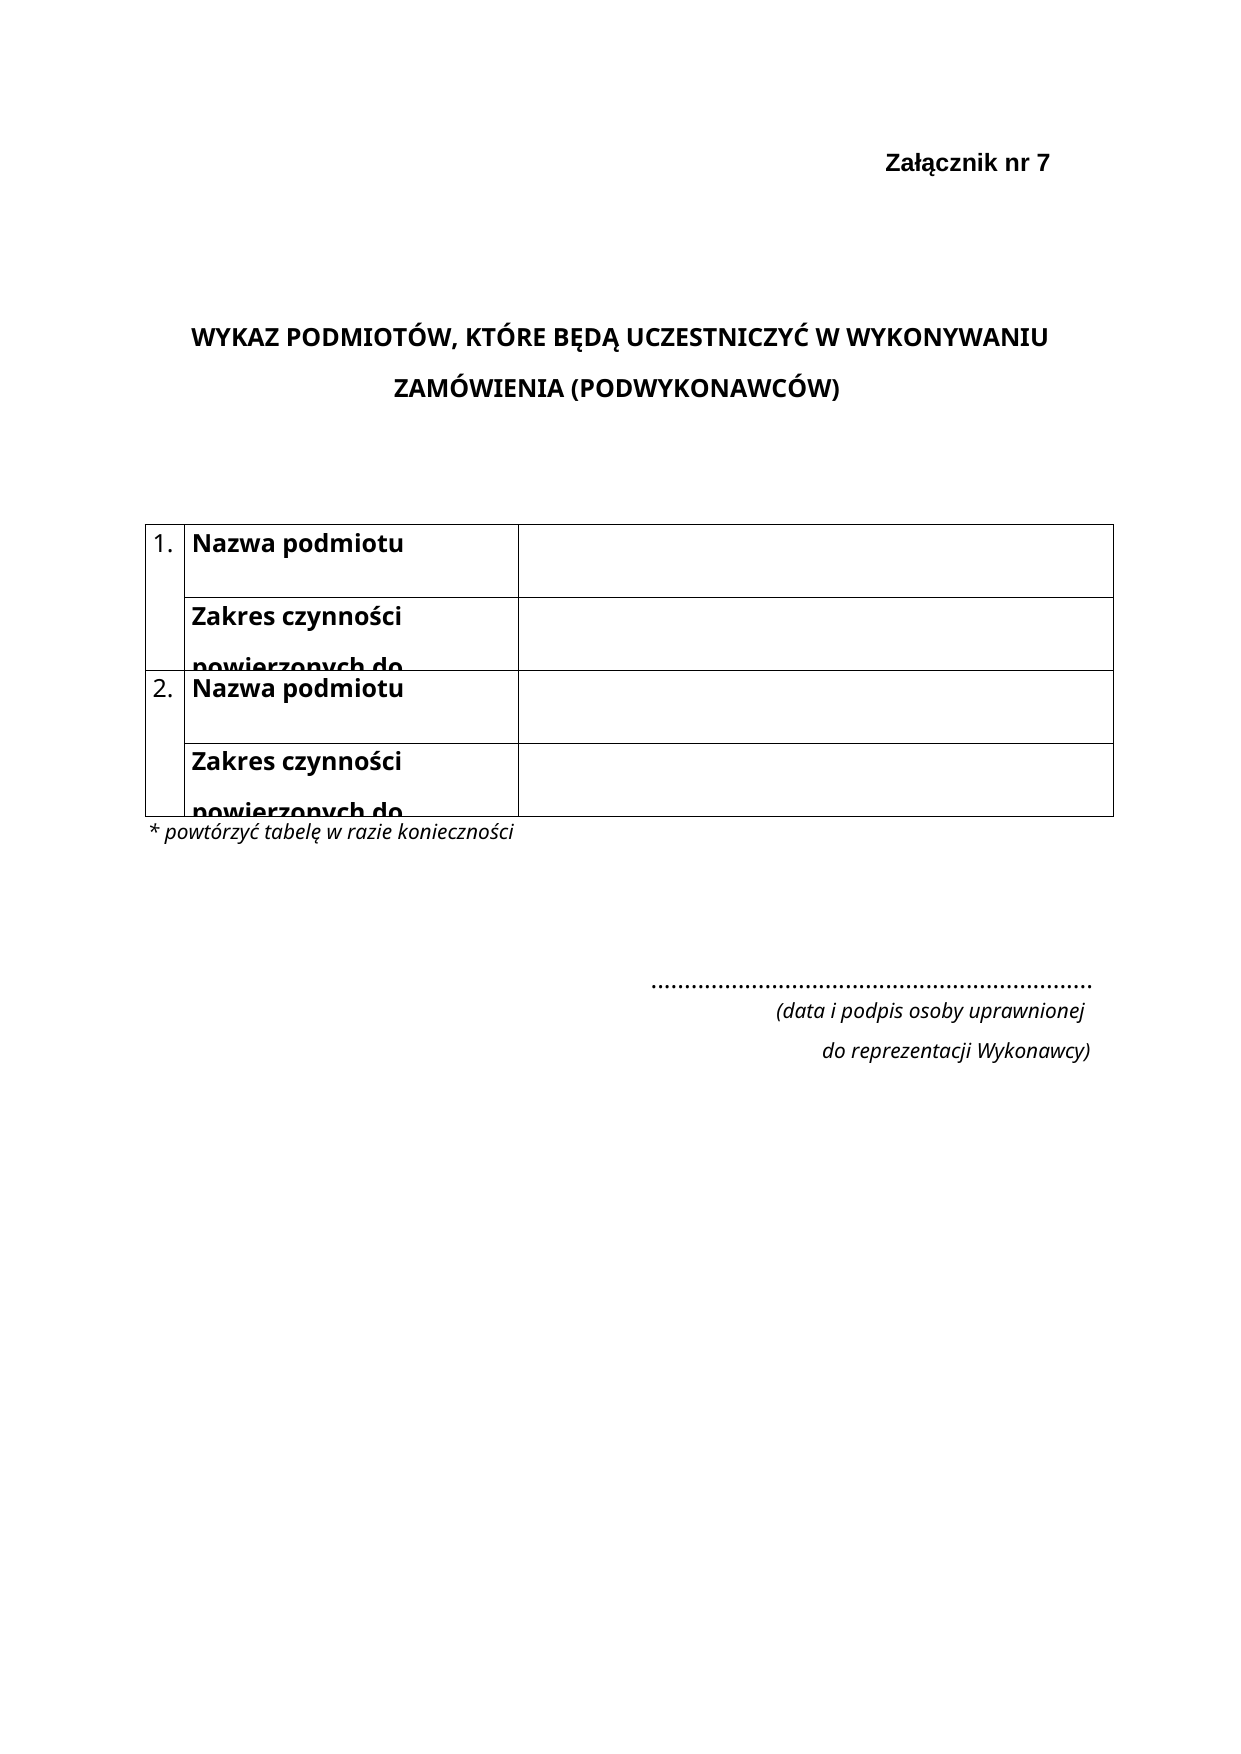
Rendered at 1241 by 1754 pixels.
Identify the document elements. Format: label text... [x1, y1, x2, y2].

table_header Nazwa podmiotu [185, 525, 518, 597]
table_cell Zakres czynności powierzonych do wykonania [185, 744, 518, 816]
table_header [519, 671, 1113, 743]
text * powtórzyć tabelę w razie konieczności [148, 817, 1092, 845]
table_cell Zakres czynności powierzonych do wykonania [185, 598, 518, 670]
text WYKAZ PODMIOTÓW, KTÓRE BĘDĄ UCZESTNICZYĆ W WYKONYWANIU ZAMÓWIENIA (PODWYKONAWCÓW) [148, 320, 1092, 405]
text .................................................................. (data i podpis osoby uprawnionej [148, 962, 1092, 1024]
text Załącznik nr 7 [885, 148, 1092, 176]
text do reprezentacji Wykonawcy) [148, 1037, 1092, 1065]
table_cell 2. [146, 671, 184, 816]
table_header [519, 525, 1113, 597]
table_cell [519, 598, 1113, 670]
table_header 1. [146, 525, 184, 670]
table_header Nazwa podmiotu [185, 671, 518, 743]
table_cell [519, 744, 1113, 816]
